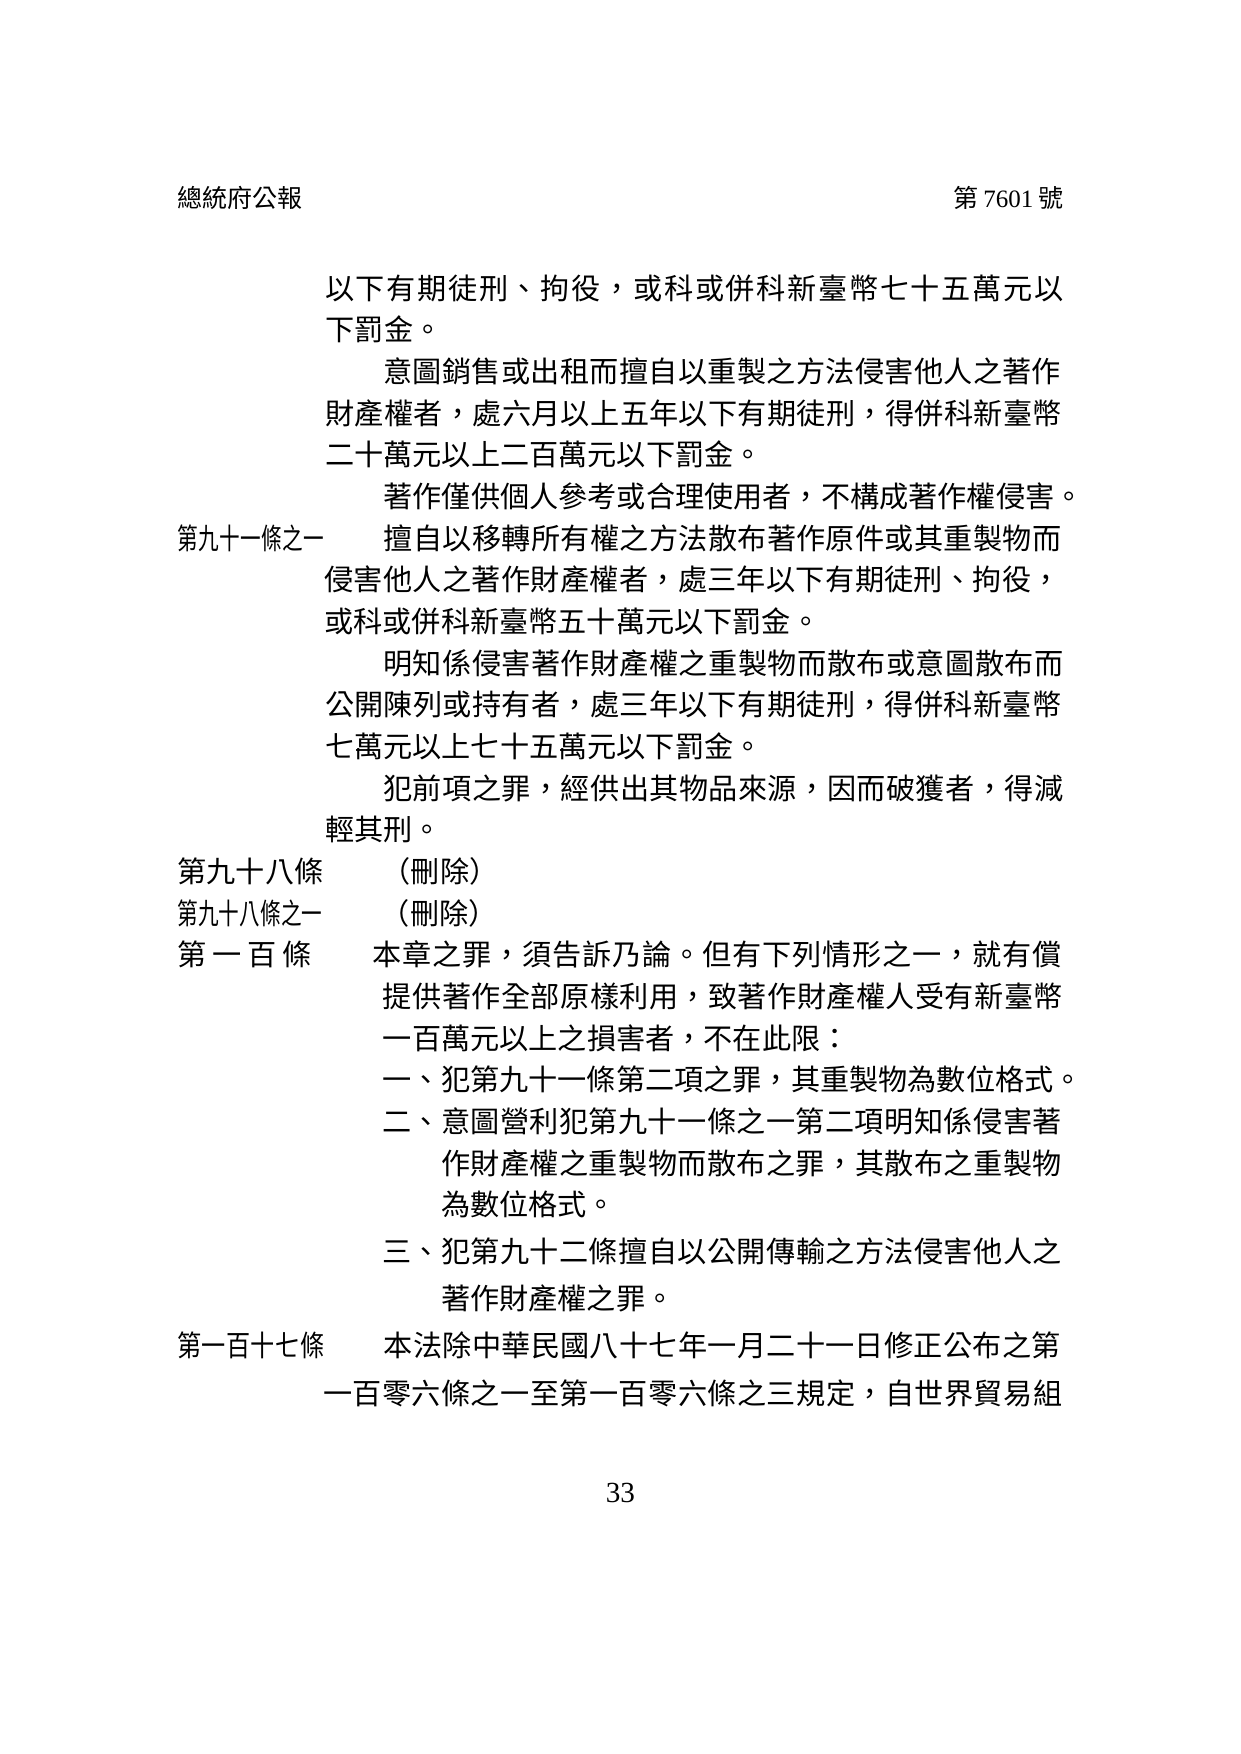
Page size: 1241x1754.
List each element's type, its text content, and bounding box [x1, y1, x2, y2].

text 犯前項之罪，經供出其物品來源，因而破獲者，得減輕其刑。 [325, 766, 1063, 849]
text 第一百條 本章之罪，須告訴乃論。但有下列情形之一，就有償提供著作全部原樣利用，致著作財產權人受有新臺幣一百萬元以上之損害者，不在此限： [177, 932, 1063, 1057]
text 第九十一條之一 擅自以移轉所有權之方法散布著作原件或其重製物而侵害他人之著作財產權者，處三年以下有期徒刑、拘役，或科或併科新臺幣五十萬元以下罰金。 [177, 516, 1063, 641]
text 意圖銷售或出租而擅自以重製之方法侵害他人之著作財產權者，處六月以上五年以下有期徒刑，得併科新臺幣二十萬元以上二百萬元以下罰金。 [325, 349, 1063, 474]
text 著作僅供個人參考或合理使用者，不構成著作權侵害。 [325, 474, 1063, 516]
text 明知係侵害著作財產權之重製物而散布或意圖散布而公開陳列或持有者，處三年以下有期徒刑，得併科新臺幣七萬元以上七十五萬元以下罰金。 [325, 641, 1063, 766]
text 以下有期徒刑、拘役，或科或併科新臺幣七十五萬元以下罰金。 [177, 266, 1063, 349]
text 三、 犯第九十二條擅自以公開傳輸之方法侵害他人之著作財產權之罪。 [382, 1224, 1063, 1319]
text 一、 犯第九十一條第二項之罪，其重製物為數位格式。 [382, 1057, 1063, 1099]
text 第一百十七條 本法除中華民國八十七年一月二十一日修正公布之第一百零六條之一至第一百零六條之三規定，自世界貿易組 [177, 1319, 1063, 1414]
text 第九十八條之一 （刪除） [177, 891, 1063, 932]
text 二、 意圖營利犯第九十一條之一第二項明知係侵害著作財產權之重製物而散布之罪，其散布之重製物為數位格式。 [382, 1099, 1063, 1224]
text 第九十八條 （刪除） [177, 849, 1063, 891]
